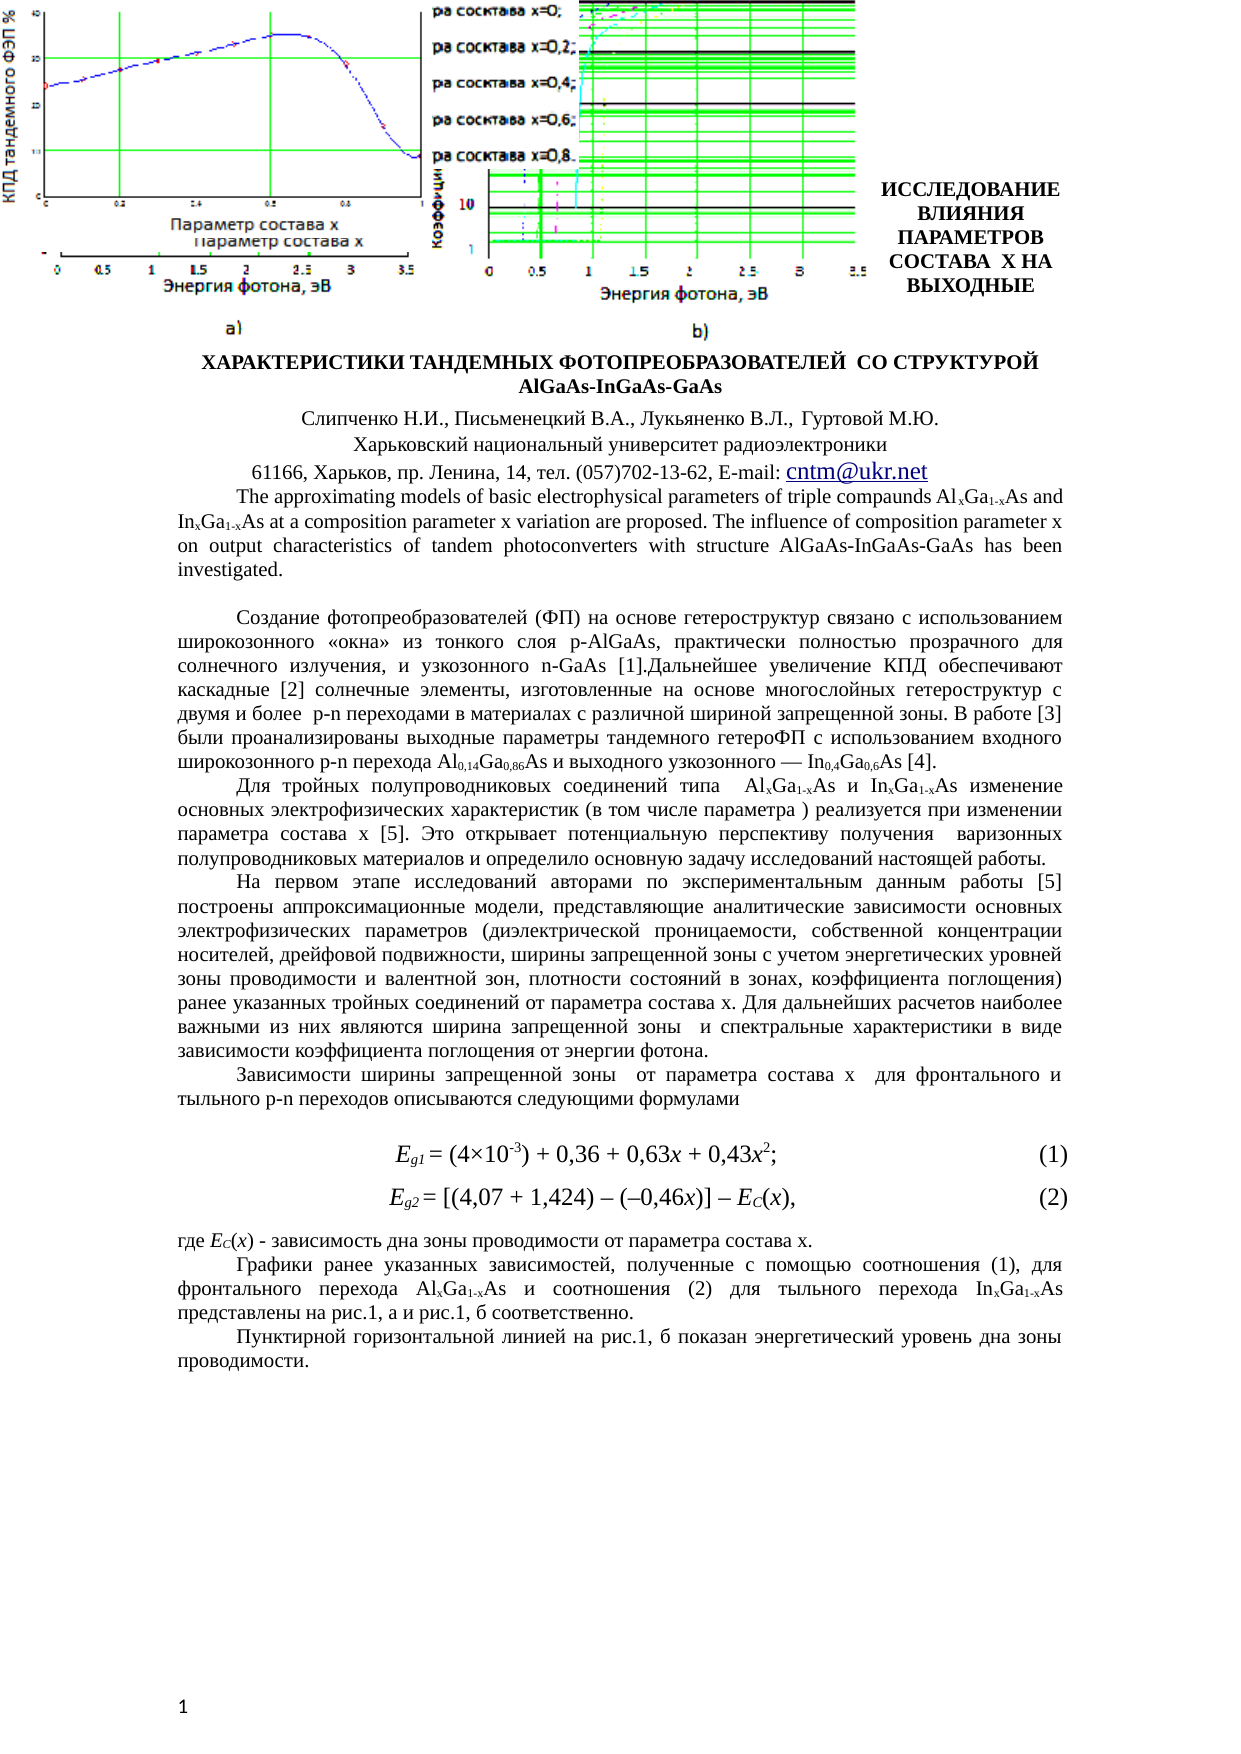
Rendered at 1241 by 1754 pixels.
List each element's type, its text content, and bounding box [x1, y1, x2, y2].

text Зависимости ширины запрещенной зоны от параметра состава х для фронтального и тыльного p-n переходов описываются следующими формулами [177, 1062, 1063, 1110]
table_header Eg1 = (4×10-3) + 0,36 + 0,63x + 0,43x2; Eg2 = [(4,07 + 1,424) – (–0,46x)] – EC(x), [166, 1139, 881, 1227]
text Исследование влияния параметров состава х на ВыХОДНЫЕ ХАРАКТЕРИСТИКИ тандемных фотопреобразователей сО структурОЙ AlGaAs-InGaAs-GaAs [177, 177, 1063, 398]
text Создание фотопреобразователей (ФП) на основе гетероструктур связано с использованием широкозонного «окна» из тонкого слоя p-AlGaAs, практически полностью прозрачного для солнечного излучения, и узкозонного n-GaAs [1].Дальнейшее увеличение КПД обеспечивают каскадные [2] солнечные элементы, изготовленные на основе многослойных гетероструктур с двумя и более p-n переходами в материалах с различной шириной запрещенной зоны. В работе [3] были проанализированы выходные параметры тандемного гетероФП с использованием входного широкозонного p-n перехода Al0,14Ga0,86As и выходного узкозонного — In0,4Ga0,6As [4]. [177, 605, 1063, 773]
text где EC(x) - зависимость дна зоны проводимости от параметра состава х. [177, 1227, 1063, 1252]
text The approximating models of basic electrophysical parameters of triple compaunds AlхGa1-хAs and InхGa1-хAs at a composition parameter x variation are proposed. The influence of composition parameter x on output characteristics of tandem photoconverters with structure AlGaAs-InGaAs-GaAs has been investigated. [177, 484, 1063, 581]
text Слипченко Н.И., Письменецкий В.А., Лукьяненко В.Л., Гуртовой М.Ю. [177, 398, 1063, 432]
text Харьковский национальный университет радиоэлектроники [177, 432, 1063, 456]
text Пунктирной горизонтальной линией на рис.1, б показан энергетический уровень дна зоны проводимости. [177, 1324, 1063, 1372]
text Для тройных полупроводниковых соединений типа AlхGa1-хAs и InхGa1-хAs изменение основных электрофизических характеристик (в том числе параметра ) реализуется при изменении параметра состава х [5]. Это открывает потенциальную перспективу получения варизонных полупроводниковых материалов и определило основную задачу исследований настоящей работы. [177, 773, 1063, 869]
table_header (1) (2) [881, 1139, 1163, 1227]
text 61166, Харьков, пр. Ленина, 14, тел. (057)702-13-62, E-mail: cntm@ukr.net [177, 456, 1063, 484]
text Графики ранее указанных зависимостей, полученные с помощью соотношения (1), для фронтального перехода AlхGa1-хAs и соотношения (2) для тыльного перехода InхGa1-хAs представлены на рис.1, а и рис.1, б соответственно. [177, 1252, 1063, 1324]
text На первом этапе исследований авторами по экспериментальным данным работы [5] построены аппроксимационные модели, представляющие аналитические зависимости основных электрофизических параметров (диэлектрической проницаемости, собственной концентрации носителей, дрейфовой подвижности, ширины запрещенной зоны с учетом энергетических уровней зоны проводимости и валентной зон, плотности состояний в зонах, коэффициента поглощения) ранее указанных тройных соединений от параметра состава х. Для дальнейших расчетов наиболее важными из них являются ширина запрещенной зоны и спектральные характеристики в виде зависимости коэффициента поглощения от энергии фотона. [177, 869, 1063, 1062]
